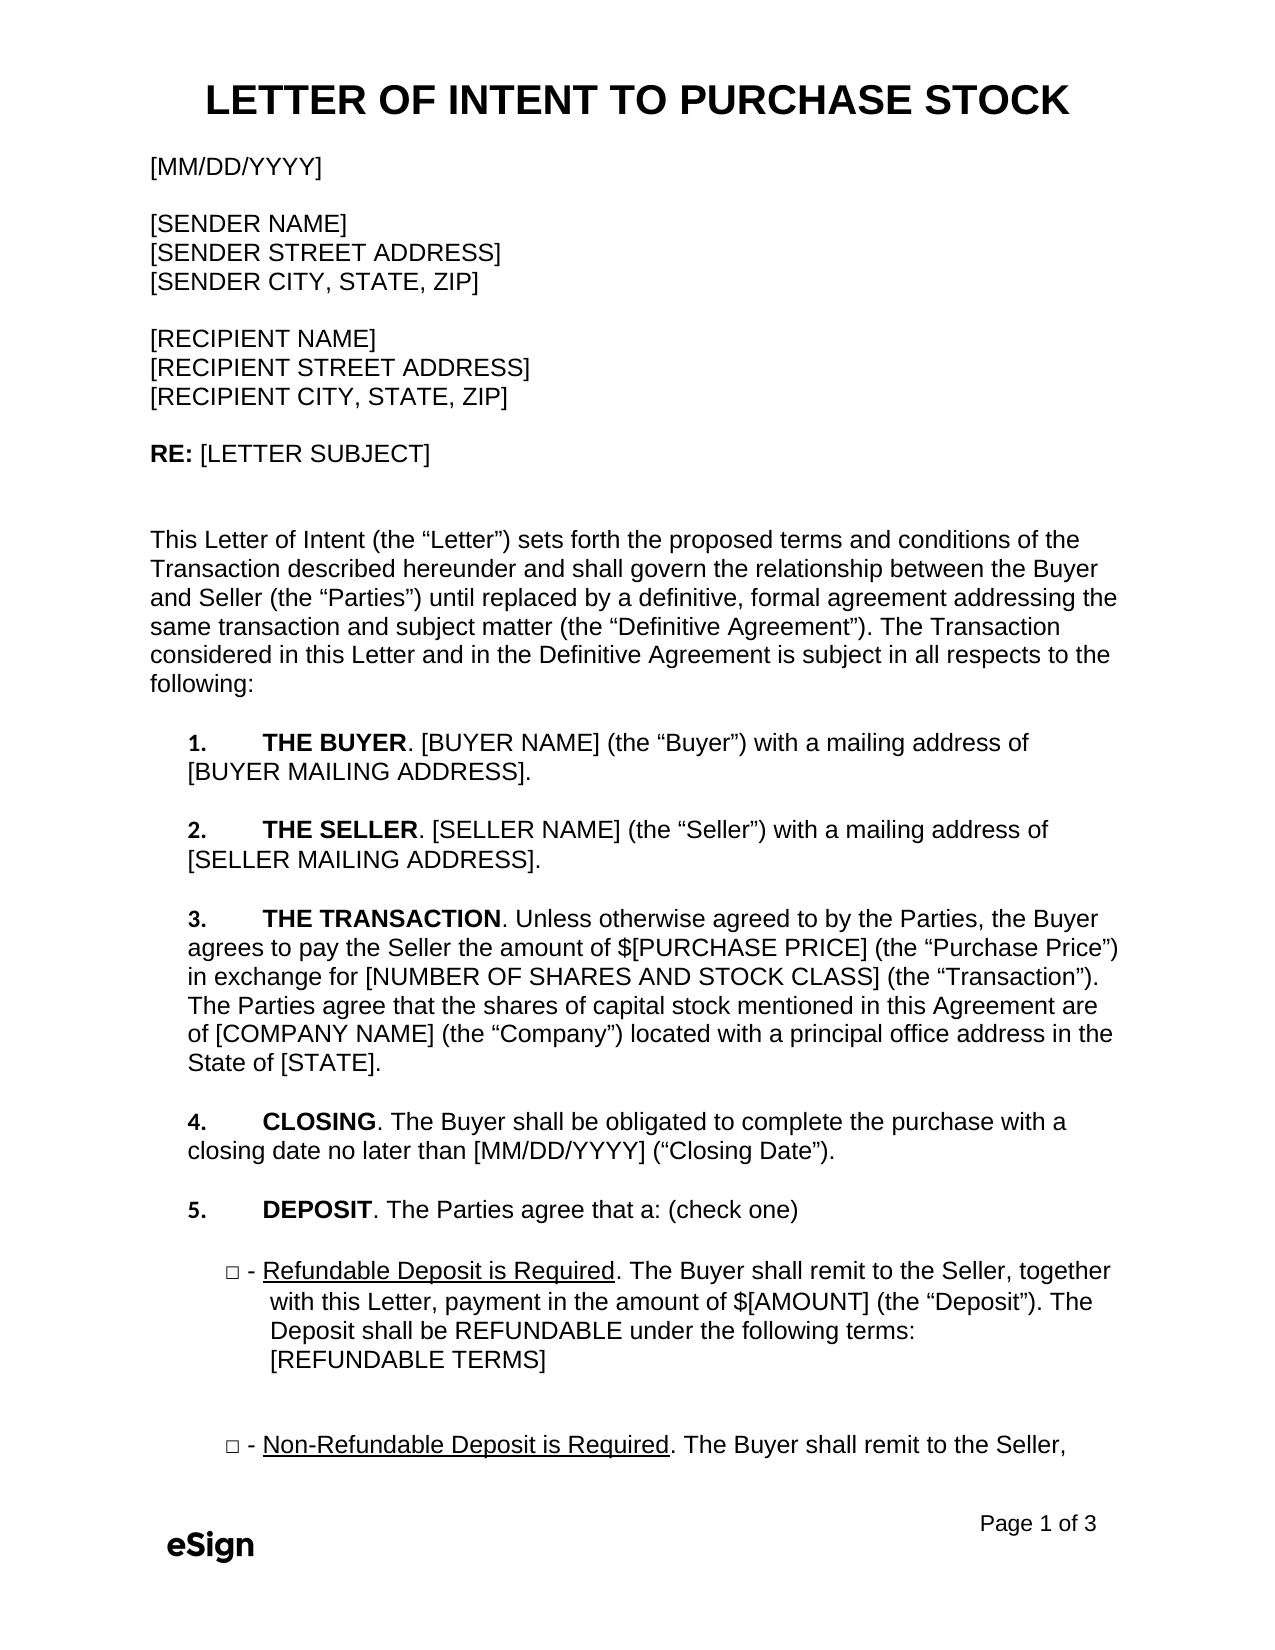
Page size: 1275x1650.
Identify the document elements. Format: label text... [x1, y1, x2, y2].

list [SELLER MAILING ADDRESS]. [187, 845, 1125, 874]
text This Letter of Intent (the “Letter”) sets forth the proposed terms and conditions of the Transaction described hereunder and shall govern the relationship between the Buyer and Seller (the “Parties”) until replaced by a definitive, formal agreement addressing the same transaction and subject matter (the “Definitive Agreement”). The Transaction considered in this Letter and in the Definitive Agreement is subject in all respects to the following: [150, 525, 1125, 698]
text [SENDER NAME] [150, 209, 1125, 238]
text [SENDER STREET ADDRESS] [150, 238, 1125, 267]
list The Parties agree that the shares of capital stock mentioned in this Agreement are of [COMPANY NAME] (the “Company”) located with a principal office address in the State of [STATE]. [187, 991, 1125, 1077]
list THE TRANSACTION. Unless otherwise agreed to by the Parties, the Buyer agrees to pay the Seller the amount of $[PURCHASE PRICE] (the “Purchase Price”) in exchange for [NUMBER OF SHARES AND STOCK CLASS] (the “Transaction”). [187, 903, 1125, 991]
list [BUYER MAILING ADDRESS]. [187, 757, 1125, 786]
list CLOSING. The Buyer shall be obligated to complete the purchase with a closing date no later than [MM/DD/YYYY] (“Closing Date”). [187, 1106, 1125, 1165]
list THE SELLER. [SELLER NAME] (the “Seller”) with a mailing address of [187, 815, 1125, 845]
list THE BUYER. [BUYER NAME] (the “Buyer”) with a mailing address of [187, 727, 1125, 757]
text RE: [LETTER SUBJECT] [150, 439, 1125, 468]
text [RECIPIENT STREET ADDRESS] [150, 353, 1125, 382]
text [RECIPIENT CITY, STATE, ZIP] [150, 382, 1125, 410]
subtitle LETTER OF INTENT TO PURCHASE STOCK [150, 75, 1125, 123]
text [RECIPIENT NAME] [150, 324, 1125, 353]
text [SENDER CITY, STATE, ZIP] [150, 267, 1125, 295]
text ☐ - Non-Refundable Deposit is Required. The Buyer shall remit to the Seller, [225, 1427, 1125, 1461]
subtitle [MM/DD/YYYY] [150, 152, 1125, 180]
text ☐ - Refundable Deposit is Required. The Buyer shall remit to the Seller, together [225, 1253, 1125, 1287]
list DEPOSIT. The Parties agree that a: (check one) [187, 1194, 1125, 1224]
text [REFUNDABLE TERMS] [270, 1344, 1125, 1373]
text with this Letter, payment in the amount of $[AMOUNT] (the “Deposit”). The Deposit shall be REFUNDABLE under the following terms: [270, 1287, 1125, 1344]
